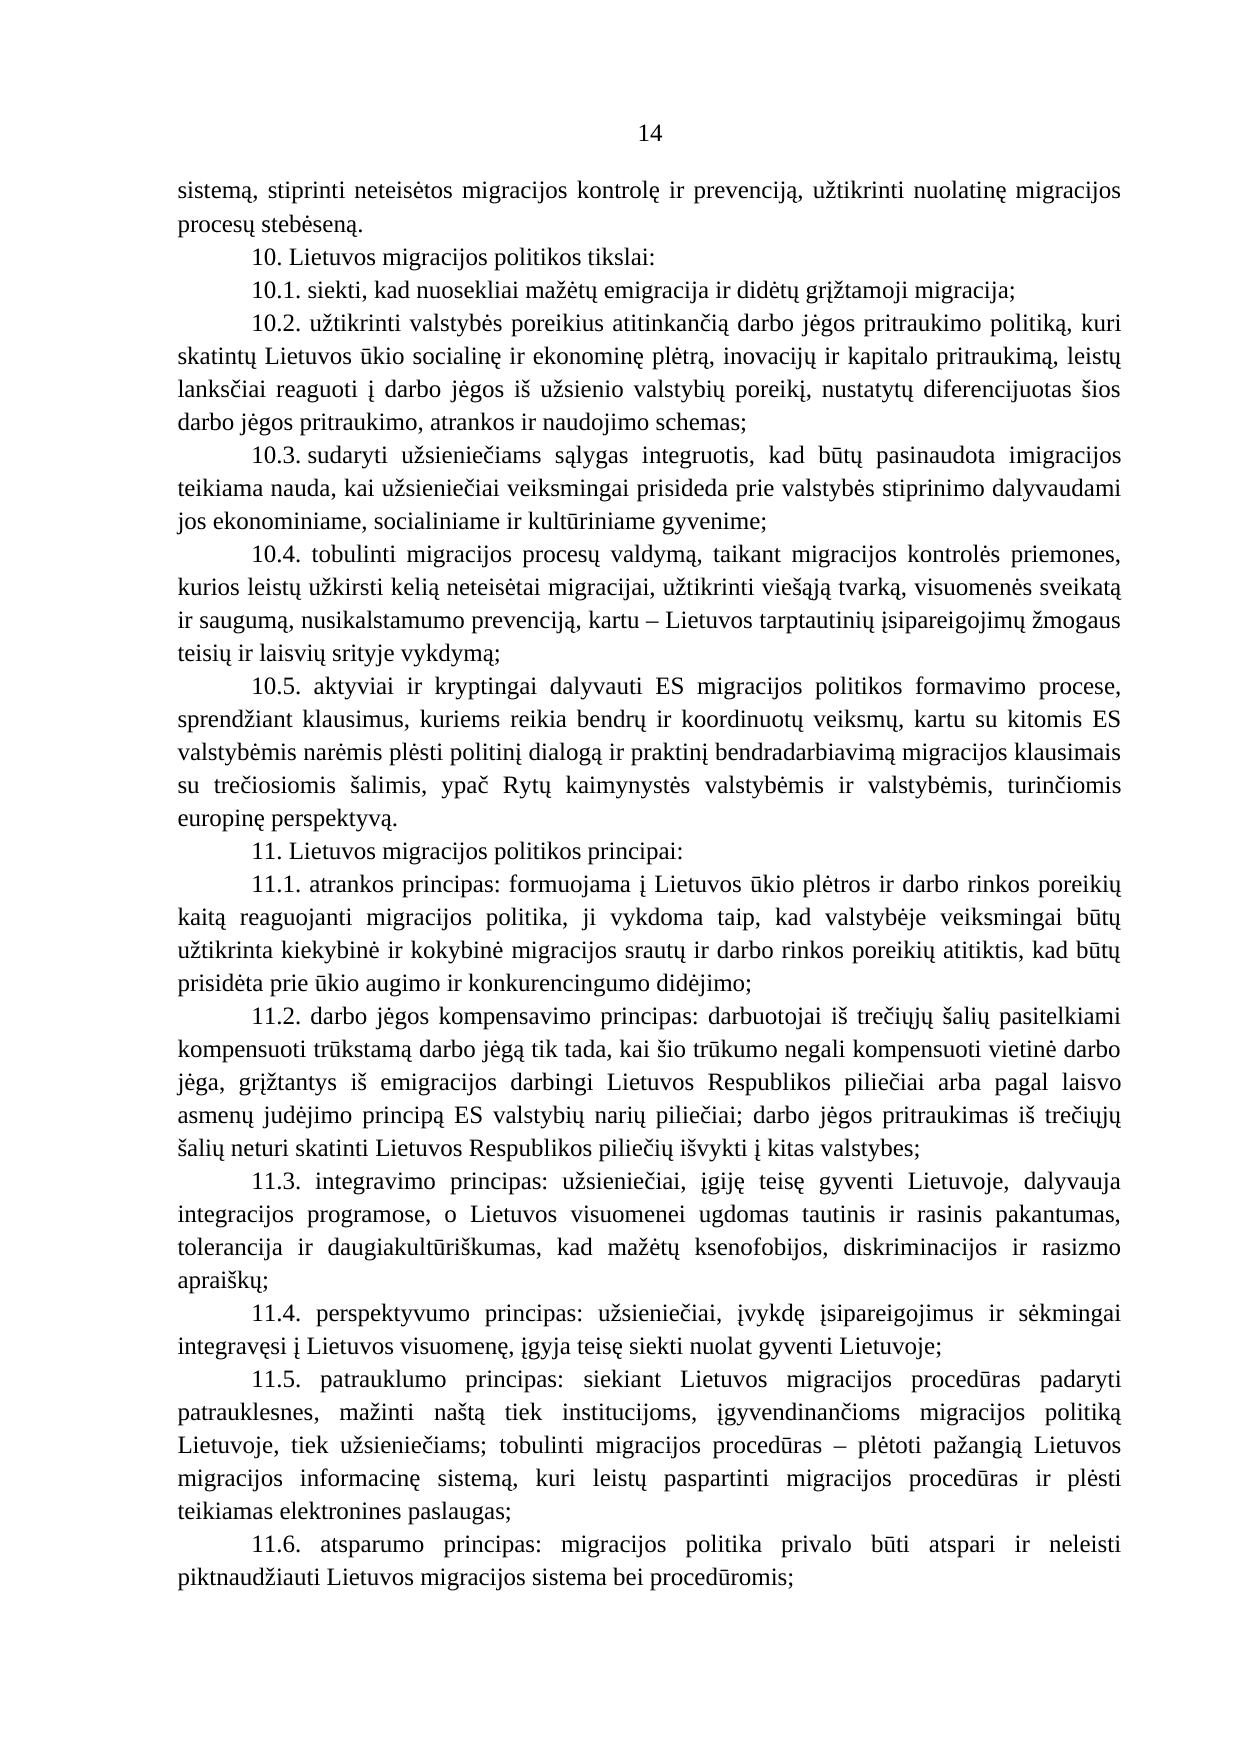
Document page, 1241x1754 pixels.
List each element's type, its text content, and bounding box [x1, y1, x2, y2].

text 11. Lietuvos migracijos politikos principai: [177, 836, 1122, 865]
text 10.2. užtikrinti valstybės poreikius atitinkančią darbo jėgos pritraukimo politiką, kuri skatintų Lietuvos ūkio socialinę ir ekonominę plėtrą, inovacijų ir kapitalo pritraukimą, leistų lanksčiai reaguoti į darbo jėgos iš užsienio valstybių poreikį, nustatytų diferencijuotas šios darbo jėgos pritraukimo, atrankos ir naudojimo schemas; [177, 308, 1122, 436]
text 10.4. tobulinti migracijos procesų valdymą, taikant migracijos kontrolės priemones, kurios leistų užkirsti kelią neteisėtai migracijai, užtikrinti viešąją tvarką, visuomenės sveikatą ir saugumą, nusikalstamumo prevenciją, kartu – Lietuvos tarptautinių įsipareigojimų žmogaus teisių ir laisvių srityje vykdymą; [177, 539, 1122, 667]
text sistemą, stiprinti neteisėtos migracijos kontrolę ir prevenciją, užtikrinti nuolatinę migracijos procesų stebėseną. [177, 176, 1122, 237]
text 11.1. atrankos principas: formuojama į Lietuvos ūkio plėtros ir darbo rinkos poreikių kaitą reaguojanti migracijos politika, ji vykdoma taip, kad valstybėje veiksmingai būtų užtikrinta kiekybinė ir kokybinė migracijos srautų ir darbo rinkos poreikių atitiktis, kad būtų prisidėta prie ūkio augimo ir konkurencingumo didėjimo; [177, 869, 1122, 997]
text 11.5. patrauklumo principas: siekiant Lietuvos migracijos procedūras padaryti patrauklesnes, mažinti naštą tiek institucijoms, įgyvendinančioms migracijos politiką Lietuvoje, tiek užsieniečiams; tobulinti migracijos procedūras – plėtoti pažangią Lietuvos migracijos informacinę sistemą, kuri leistų paspartinti migracijos procedūras ir plėsti teikiamas elektronines paslaugas; [177, 1364, 1122, 1525]
text 10.1. siekti, kad nuosekliai mažėtų emigracija ir didėtų grįžtamoji migracija; [177, 275, 1122, 303]
text 11.3. integravimo principas: užsieniečiai, įgiję teisę gyventi Lietuvoje, dalyvauja integracijos programose, o Lietuvos visuomenei ugdomas tautinis ir rasinis pakantumas, tolerancija ir daugiakultūriškumas, kad mažėtų ksenofobijos, diskriminacijos ir rasizmo apraiškų; [177, 1166, 1122, 1294]
text 10.3. sudaryti užsieniečiams sąlygas integruotis, kad būtų pasinaudota imigracijos teikiama nauda, kai užsieniečiai veiksmingai prisideda prie valstybės stiprinimo dalyvaudami jos ekonominiame, socialiniame ir kultūriniame gyvenime; [177, 440, 1122, 534]
text 10.5. aktyviai ir kryptingai dalyvauti ES migracijos politikos formavimo procese, sprendžiant klausimus, kuriems reikia bendrų ir koordinuotų veiksmų, kartu su kitomis ES valstybėmis narėmis plėsti politinį dialogą ir praktinį bendradarbiavimą migracijos klausimais su trečiosiomis šalimis, ypač Rytų kaimynystės valstybėmis ir valstybėmis, turinčiomis europinę perspektyvą. [177, 671, 1122, 832]
text 11.2. darbo jėgos kompensavimo principas: darbuotojai iš trečiųjų šalių pasitelkiami kompensuoti trūkstamą darbo jėgą tik tada, kai šio trūkumo negali kompensuoti vietinė darbo jėga, grįžtantys iš emigracijos darbingi Lietuvos Respublikos piliečiai arba pagal laisvo asmenų judėjimo principą ES valstybių narių piliečiai; darbo jėgos pritraukimas iš trečiųjų šalių neturi skatinti Lietuvos Respublikos piliečių išvykti į kitas valstybes; [177, 1001, 1122, 1162]
text 11.6. atsparumo principas: migracijos politika privalo būti atspari ir neleisti piktnaudžiauti Lietuvos migracijos sistema bei procedūromis; [177, 1529, 1122, 1591]
text 11.4. perspektyvumo principas: užsieniečiai, įvykdę įsipareigojimus ir sėkmingai integravęsi į Lietuvos visuomenę, įgyja teisę siekti nuolat gyventi Lietuvoje; [177, 1298, 1122, 1360]
text 10. Lietuvos migracijos politikos tikslai: [177, 242, 1122, 270]
